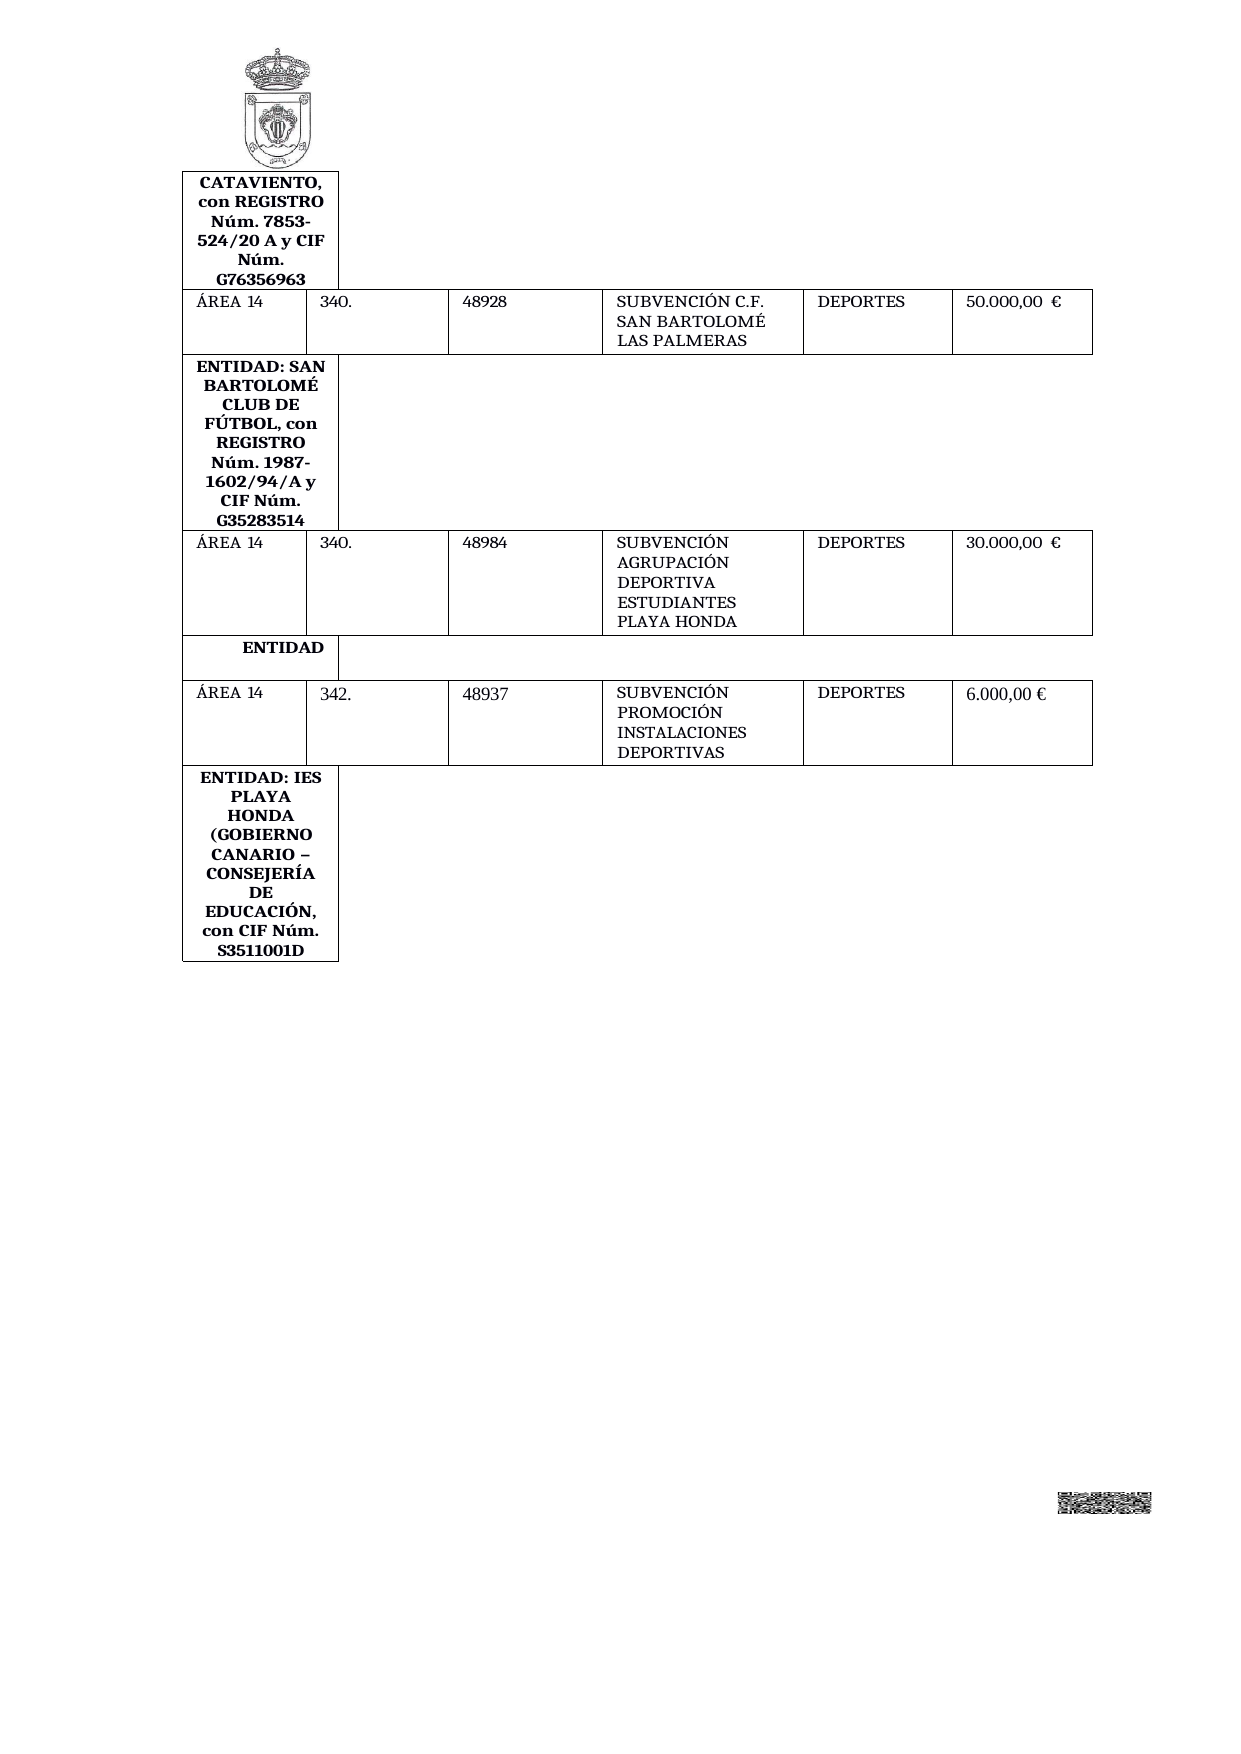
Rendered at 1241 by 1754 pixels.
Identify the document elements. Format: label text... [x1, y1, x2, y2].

table_cell 48937 [449, 681, 602, 765]
table_cell ÁREA 14 [183, 681, 306, 765]
table_cell ENTIDAD: SAN BARTOLOMÉ CLUB DE FÚTBOL, con REGISTRO Núm. 1987-1602/94/A y CIF Núm. G35283514 [183, 355, 338, 530]
table_cell ÁREA 14 [183, 531, 306, 635]
picture [1057, 1492, 1152, 1514]
table_cell DEPORTES [804, 681, 952, 765]
table_cell ÁREA 14 [183, 290, 306, 354]
table_cell DEPORTES [804, 531, 952, 635]
table_cell ENTIDAD: IES PLAYA HONDA (GOBIERNO CANARIO – CONSEJERÍA DE EDUCACIÓN, con CIF Núm. S3511001D [183, 766, 338, 961]
table_cell 48928 [449, 290, 602, 354]
table_cell 48984 [449, 531, 602, 635]
table_cell ENTIDAD: CLUB DEPORTIVO AGRUPACIÓN DEPORTIVA ESTUDIANTES PLAYA HONDA, con REGISTRO Núm. 1973/1480/A y CIF. Núm. G35634666 [183, 636, 338, 680]
table_cell DEPORTES [804, 290, 952, 354]
table_cell 342. [307, 681, 448, 765]
table_cell 6.000,00 € [953, 681, 1092, 765]
table_cell 340. [307, 531, 448, 635]
table_cell CATAVIENTO, con REGISTRO Núm. 7853-524/20 A y CIF Núm. G76356963 [183, 172, 338, 289]
picture [241, 47, 312, 171]
table_cell 50.000,00 € [953, 290, 1092, 354]
table_cell SUBVENCIÓN C.F. SAN BARTOLOMÉ LAS PALMERAS [603, 290, 803, 354]
table_cell 340. [307, 290, 448, 354]
table_cell 30.000,00 € [953, 531, 1092, 635]
table_cell SUBVENCIÓN AGRUPACIÓN DEPORTIVA ESTUDIANTES PLAYA HONDA [603, 531, 803, 635]
table_cell SUBVENCIÓN PROMOCIÓN INSTALACIONES DEPORTIVAS [603, 681, 803, 765]
